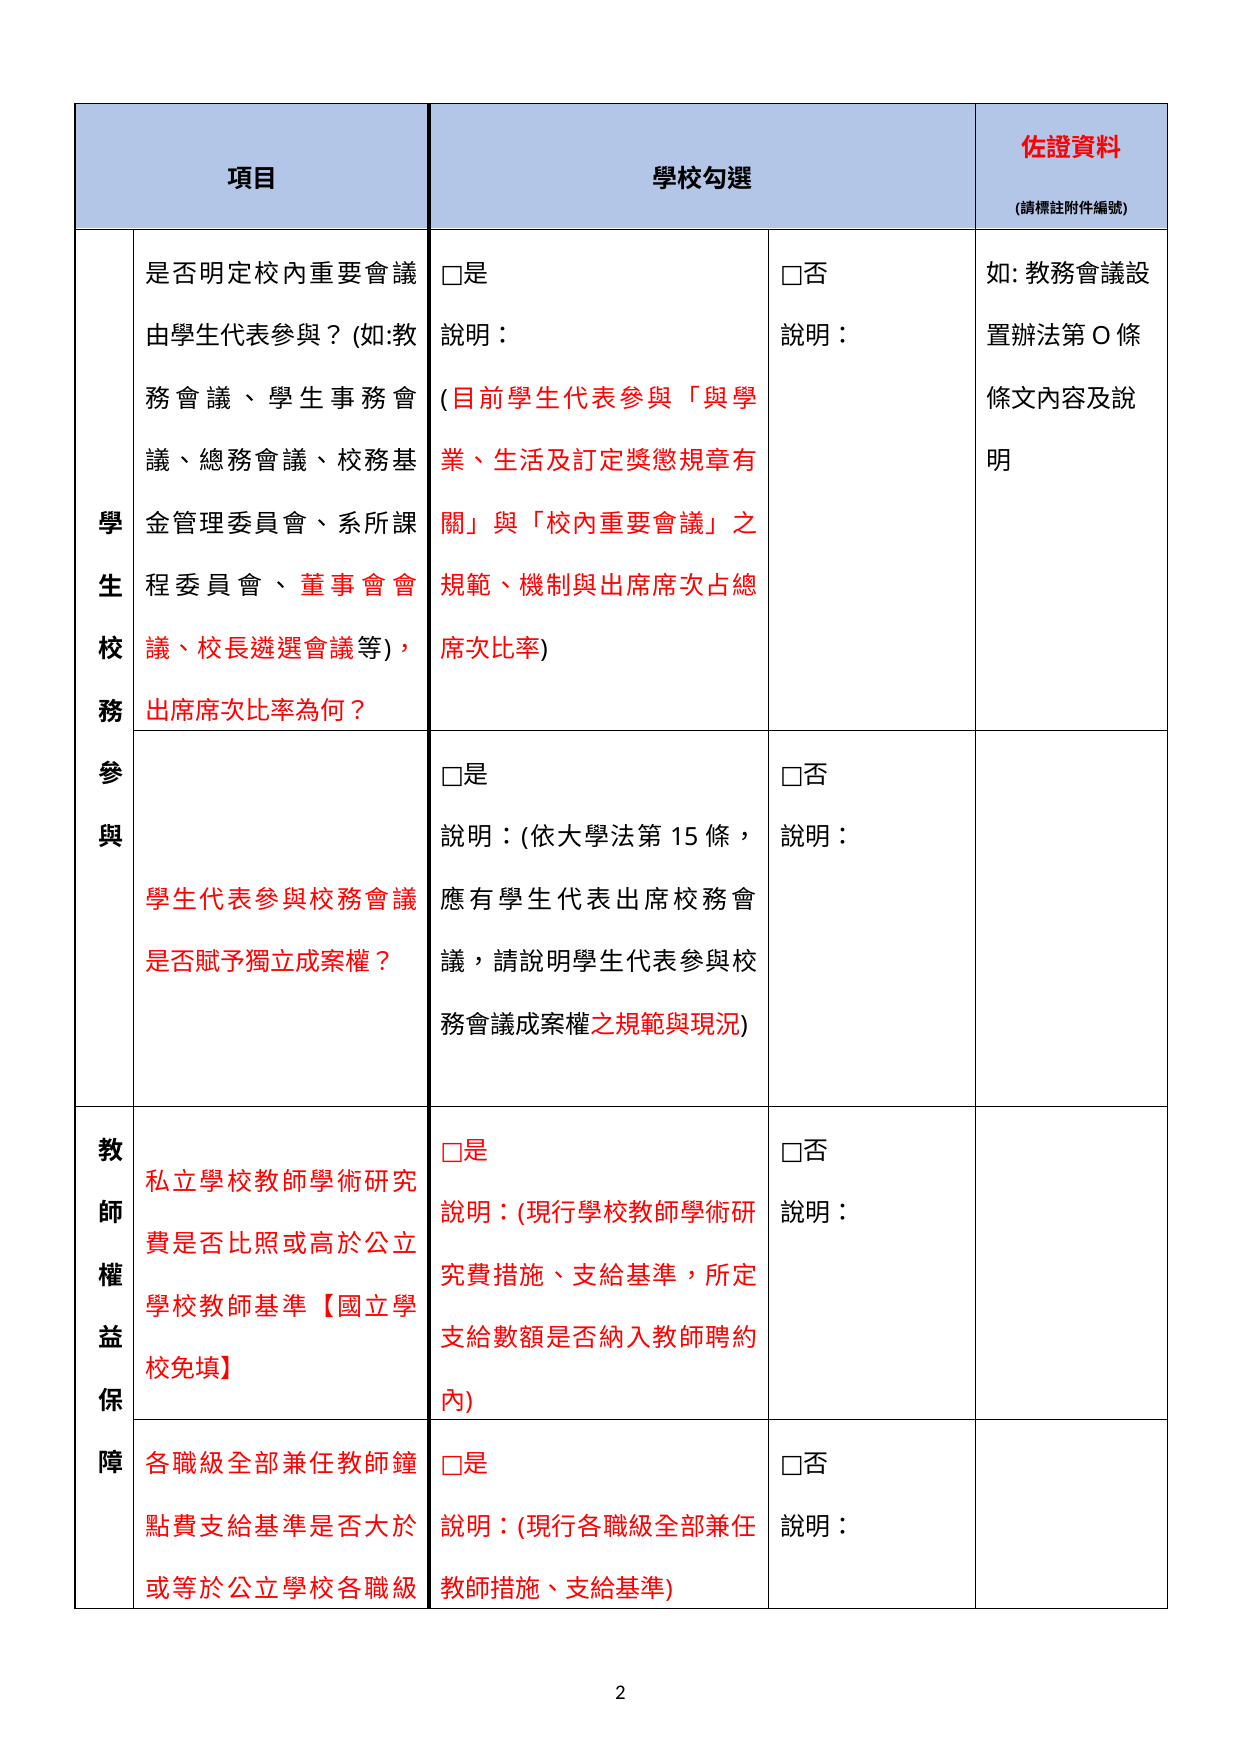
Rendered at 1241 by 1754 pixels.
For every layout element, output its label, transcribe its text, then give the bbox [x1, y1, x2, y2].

table_cell 教師權益保障 [76, 1107, 133, 1608]
table_header 學校勾選 [431, 104, 975, 228]
table_cell □是 說明：(現行學校教師學術研究費措施、支給基準，所定支給數額是否納入教師聘約內) [431, 1107, 768, 1419]
table_cell 各職級全部兼任教師鐘點費支給基準是否大於或等於公立學校各職級 [134, 1420, 427, 1608]
table_cell 私立學校教師學術研究費是否比照或高於公立學校教師基準【國立學校免填】 [134, 1107, 427, 1419]
table_cell [976, 1107, 1167, 1419]
table_cell [976, 731, 1167, 1106]
table_cell □是 說明：(現行各職級全部兼任教師措施、支給基準) [431, 1420, 768, 1608]
table_cell □否 說明： [769, 1420, 975, 1608]
table_cell □是 說明： (目前學生代表參與「與學業、生活及訂定獎懲規章有關」與「校內重要會議」之規範、機制與出席席次占總席次比率) [431, 230, 768, 729]
table_cell □否 說明： [769, 731, 975, 1106]
table_cell 學生校務參與 [76, 230, 133, 1106]
table_cell 是否明定校內重要會議由學生代表參與？ (如:教務會議、學生事務會議、總務會議、校務基金管理委員會、系所課程委員會、董事會會議、校長遴選會議等)，出席席次比率為何？ [134, 230, 427, 729]
table_header 佐證資料 (請標註附件編號) [976, 104, 1167, 228]
table_cell □是 說明：(依大學法第15條，應有學生代表出席校務會議，請說明學生代表參與校務會議成案權之規範與現況) [431, 731, 768, 1106]
table_cell [976, 1420, 1167, 1608]
table_cell □否 說明： [769, 230, 975, 729]
table_cell □否 說明： [769, 1107, 975, 1419]
table_header 項目 [76, 104, 427, 228]
table_cell 學生代表參與校務會議是否賦予獨立成案權？ [134, 731, 427, 1106]
table_cell 如: 教務會議設置辦法第O條條文內容及說明 [976, 230, 1167, 729]
